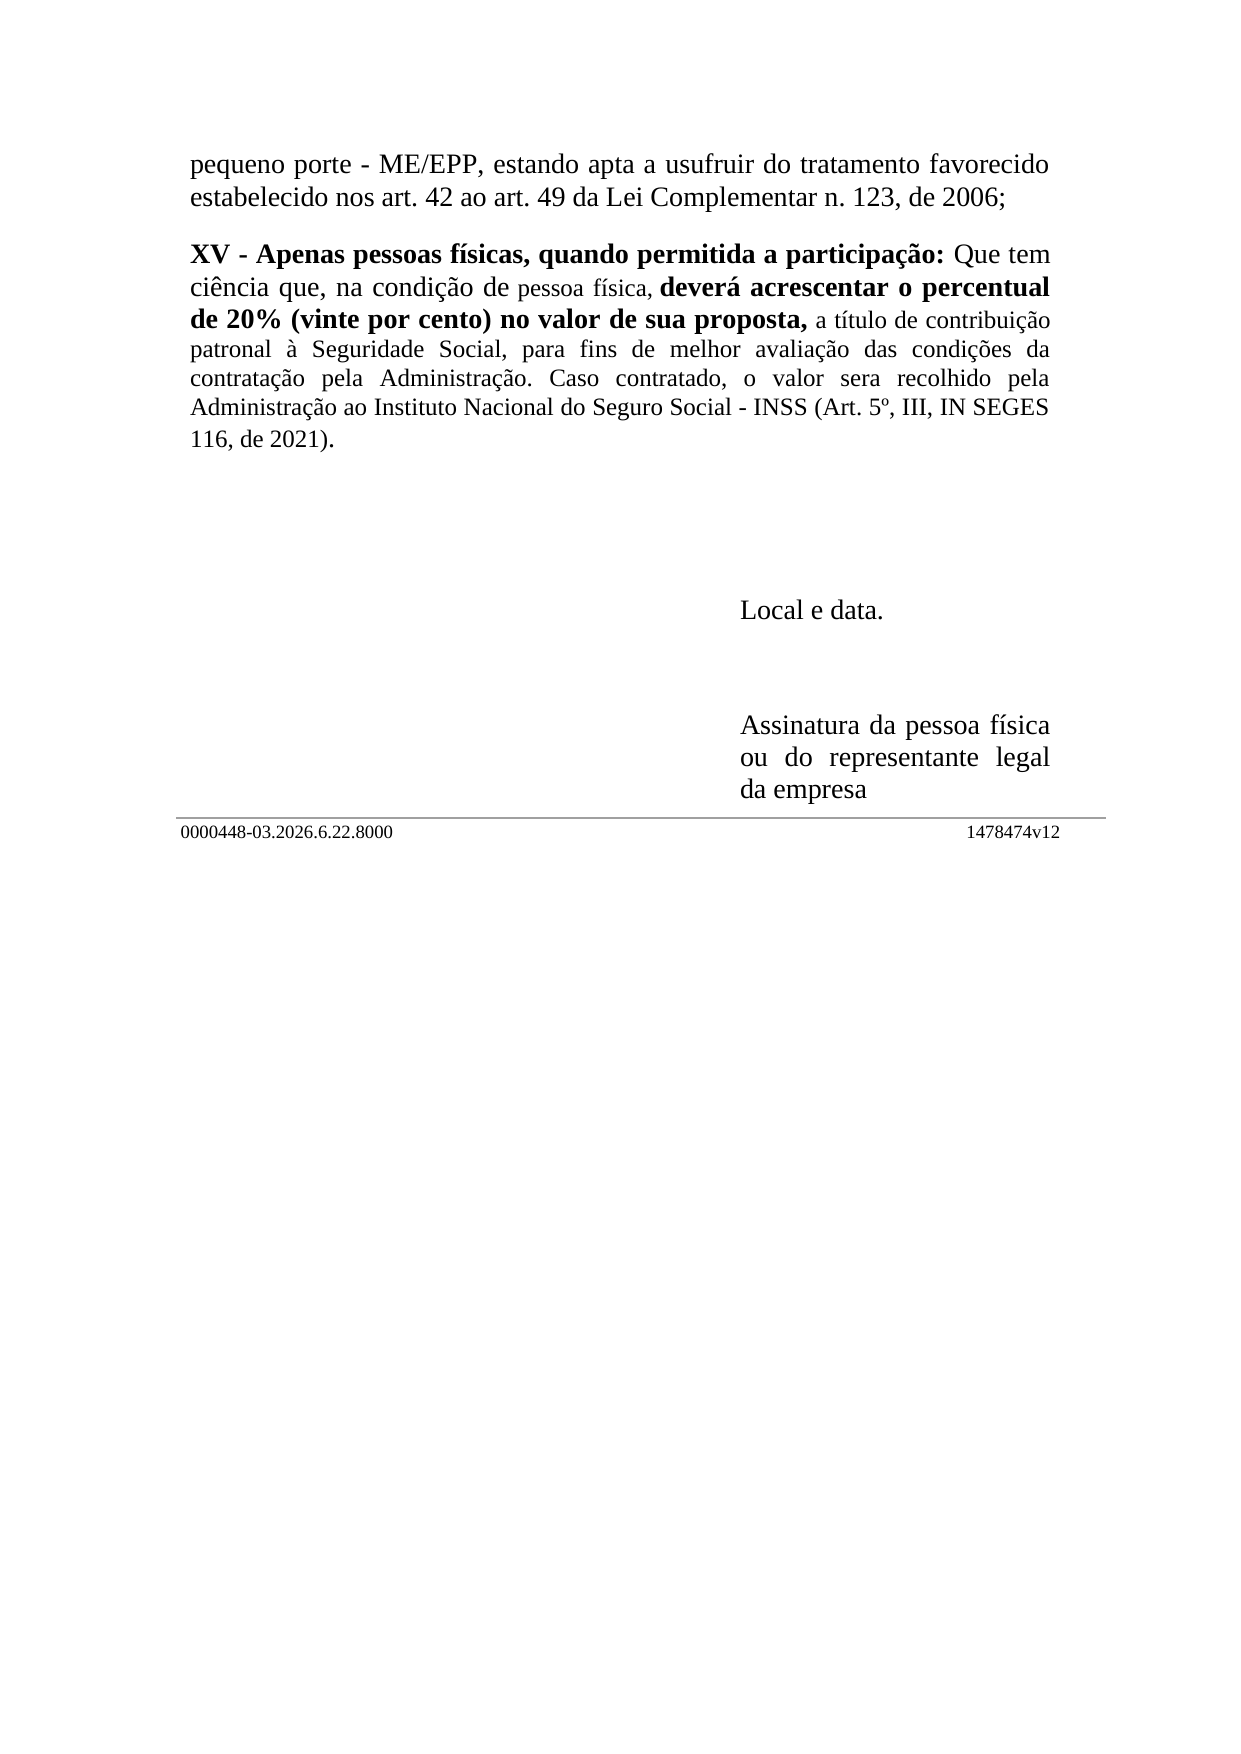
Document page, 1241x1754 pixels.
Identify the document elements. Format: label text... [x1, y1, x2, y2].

text Local e data. [740, 593, 1051, 625]
table_header 1478474v12 [620, 819, 1063, 846]
text Assinatura da pessoa física ou do representante legal da empresa [740, 708, 1051, 805]
table_header 0000448-03.2026.6.22.8000 [177, 819, 620, 846]
text XV - Apenas pessoas físicas, quando permitida a participação: Que tem ciência que, na condição de pessoa física, deverá acrescentar o percentual de 20% (vinte por cento) no valor de sua proposta, a título de contribuição patronal à Seguridade Social, para fins de melhor avaliação das condições da contratação pela Administração. Caso contratado, o valor sera recolhido pela Administração ao Instituto Nacional do Seguro Social - INSS (Art. 5º, III, IN SEGES 116, de 2021). [190, 237, 1051, 453]
text pequeno porte - ME/EPP, estando apta a usufruir do tratamento favorecido estabelecido nos art. 42 ao art. 49 da Lei Complementar n. 123, de 2006; [190, 148, 1051, 212]
